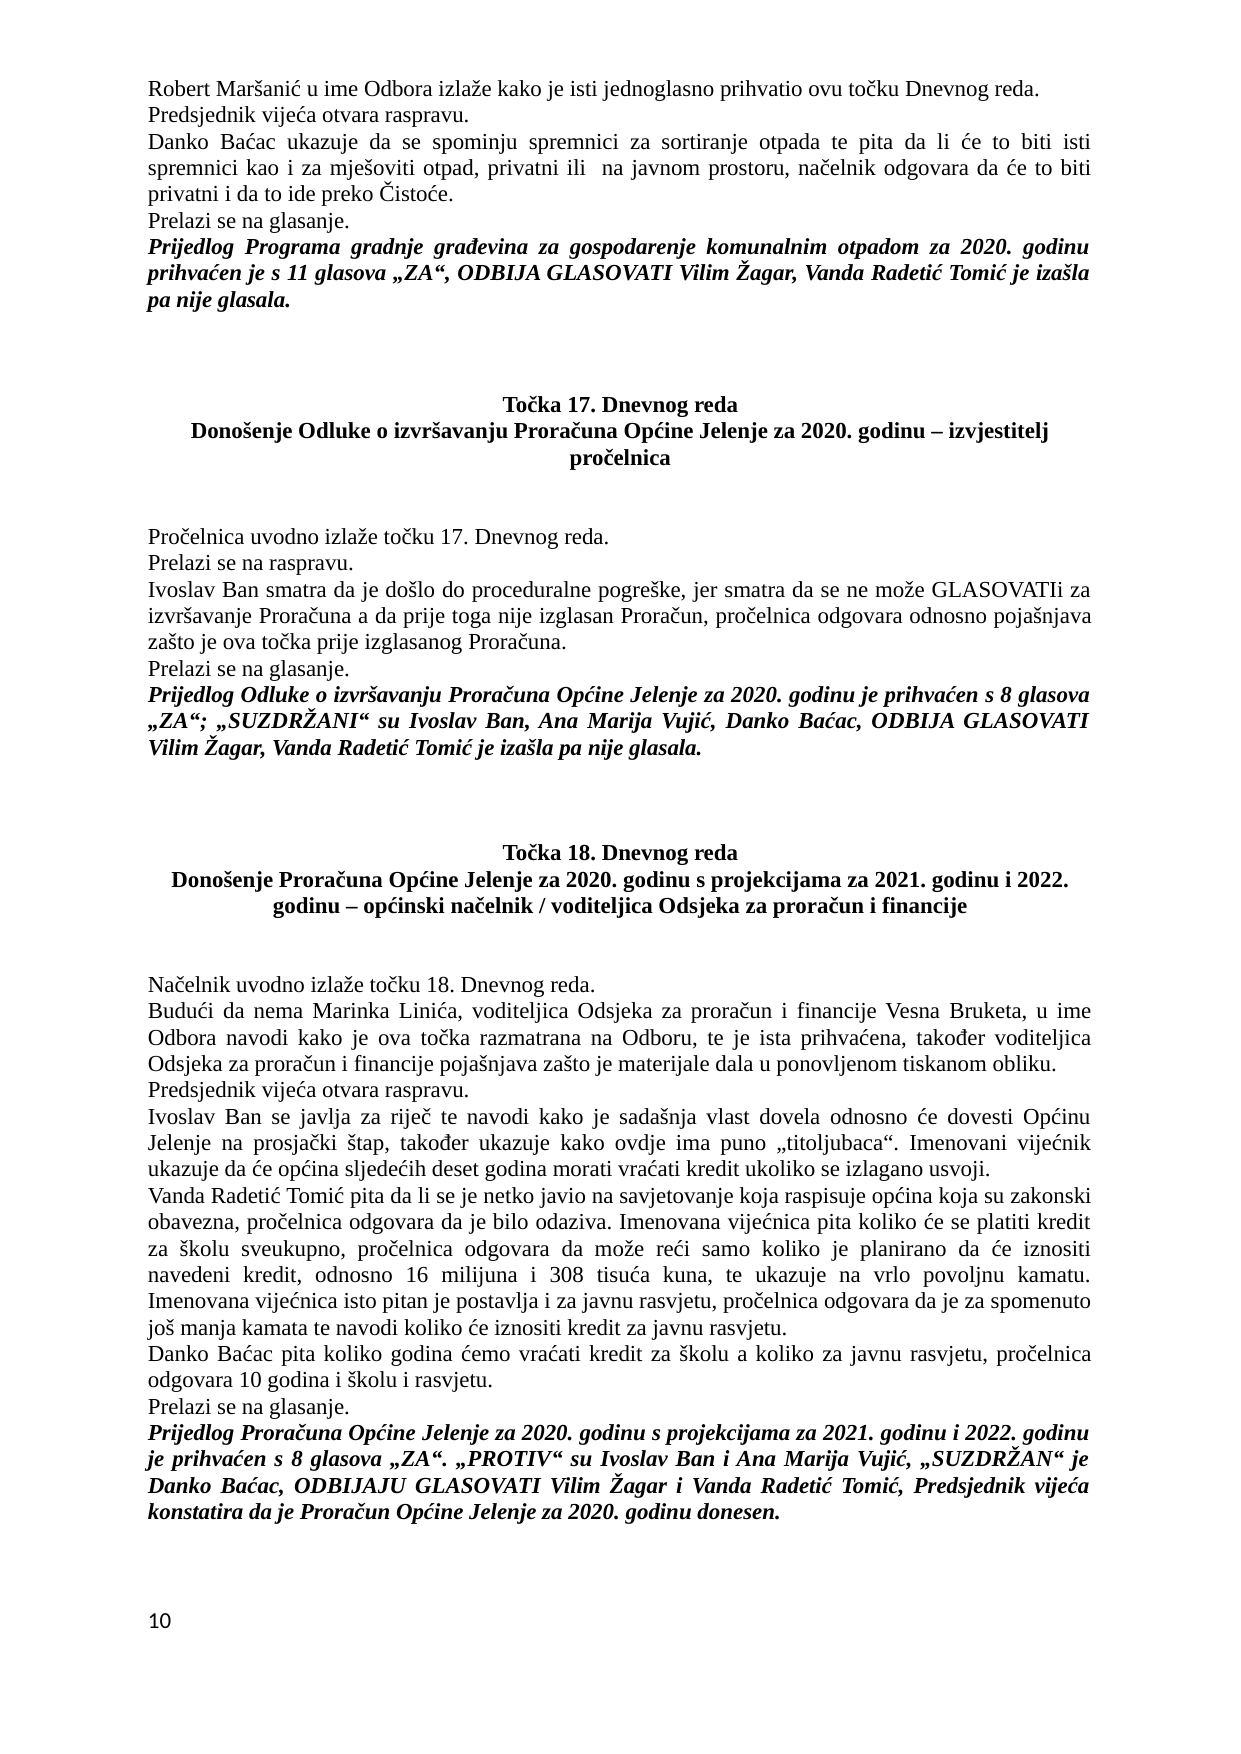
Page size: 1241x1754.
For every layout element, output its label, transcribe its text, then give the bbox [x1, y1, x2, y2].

text Predsjednik vijeća otvara raspravu. [148, 1076, 1093, 1103]
text Prelazi se na raspravu. [148, 549, 1093, 576]
text Načelnik uvodno izlaže točku 18. Dnevnog reda. [148, 971, 1093, 997]
text Ivoslav Ban smatra da je došlo do proceduralne pogreške, jer smatra da se ne može GLASOVATIi za izvršavanje Proračuna a da prije toga nije izglasan Proračun, pročelnica odgovara odnosno pojašnjava zašto je ova točka prije izglasanog Proračuna. [148, 576, 1093, 655]
text Budući da nema Marinka Linića, voditeljica Odsjeka za proračun i financije Vesna Bruketa, u ime Odbora navodi kako je ova točka razmatrana na Odboru, te je ista prihvaćena, također voditeljica Odsjeka za proračun i financije pojašnjava zašto je materijale dala u ponovljenom tiskanom obliku. [148, 997, 1093, 1076]
text Prelazi se na glasanje. [148, 207, 1093, 233]
text Predsjednik vijeća otvara raspravu. [148, 101, 1093, 128]
text Točka 18. Dnevnog reda [148, 839, 1093, 866]
text Pročelnica uvodno izlaže točku 17. Dnevnog reda. [148, 523, 1093, 549]
text Prijedlog Programa gradnje građevina za gospodarenje komunalnim otpadom za 2020. godinu prihvaćen je s 11 glasova „ZA“, ODBIJA GLASOVATI Vilim Žagar, Vanda Radetić Tomić je izašla pa nije glasala. [148, 233, 1093, 312]
text Donošenje Proračuna Općine Jelenje za 2020. godinu s projekcijama za 2021. godinu i 2022. godinu – općinski načelnik / voditeljica Odsjeka za proračun i financije [148, 866, 1093, 918]
text Prelazi se na glasanje. [148, 655, 1093, 681]
text Točka 17. Dnevnog reda [148, 391, 1093, 418]
text Vanda Radetić Tomić pita da li se je netko javio na savjetovanje koja raspisuje općina koja su zakonski obavezna, pročelnica odgovara da je bilo odaziva. Imenovana vijećnica pita koliko će se platiti kredit za školu sveukupno, pročelnica odgovara da može reći samo koliko je planirano da će iznositi navedeni kredit, odnosno 16 milijuna i 308 tisuća kuna, te ukazuje na vrlo povoljnu kamatu. Imenovana vijećnica isto pitan je postavlja i za javnu rasvjetu, pročelnica odgovara da je za spomenuto još manja kamata te navodi koliko će iznositi kredit za javnu rasvjetu. [148, 1182, 1093, 1340]
text Prelazi se na glasanje. [148, 1393, 1093, 1419]
text Ivoslav Ban se javlja za riječ te navodi kako je sadašnja vlast dovela odnosno će dovesti Općinu Jelenje na prosjački štap, također ukazuje kako ovdje ima puno „titoljubaca“. Imenovani vijećnik ukazuje da će općina sljedećih deset godina morati vraćati kredit ukoliko se izlagano usvoji. [148, 1103, 1093, 1182]
text Robert Maršanić u ime Odbora izlaže kako je isti jednoglasno prihvatio ovu točku Dnevnog reda. [148, 75, 1093, 101]
text Prijedlog Odluke o izvršavanju Proračuna Općine Jelenje za 2020. godinu je prihvaćen s 8 glasova „ZA“; „SUZDRŽANI“ su Ivoslav Ban, Ana Marija Vujić, Danko Baćac, ODBIJA GLASOVATI Vilim Žagar, Vanda Radetić Tomić je izašla pa nije glasala. [148, 681, 1093, 760]
text Danko Baćac pita koliko godina ćemo vraćati kredit za školu a koliko za javnu rasvjetu, pročelnica odgovara 10 godina i školu i rasvjetu. [148, 1340, 1093, 1393]
text Danko Baćac ukazuje da se spominju spremnici za sortiranje otpada te pita da li će to biti isti spremnici kao i za mješoviti otpad, privatni ili na javnom prostoru, načelnik odgovara da će to biti privatni i da to ide preko Čistoće. [148, 128, 1093, 207]
text Prijedlog Proračuna Općine Jelenje za 2020. godinu s projekcijama za 2021. godinu i 2022. godinu je prihvaćen s 8 glasova „ZA“. „PROTIV“ su Ivoslav Ban i Ana Marija Vujić, „SUZDRŽAN“ je Danko Baćac, ODBIJAJU GLASOVATI Vilim Žagar i Vanda Radetić Tomić, Predsjednik vijeća konstatira da je Proračun Općine Jelenje za 2020. godinu donesen. [148, 1419, 1093, 1524]
text Donošenje Odluke o izvršavanju Proračuna Općine Jelenje za 2020. godinu – izvjestitelj pročelnica [148, 418, 1093, 470]
